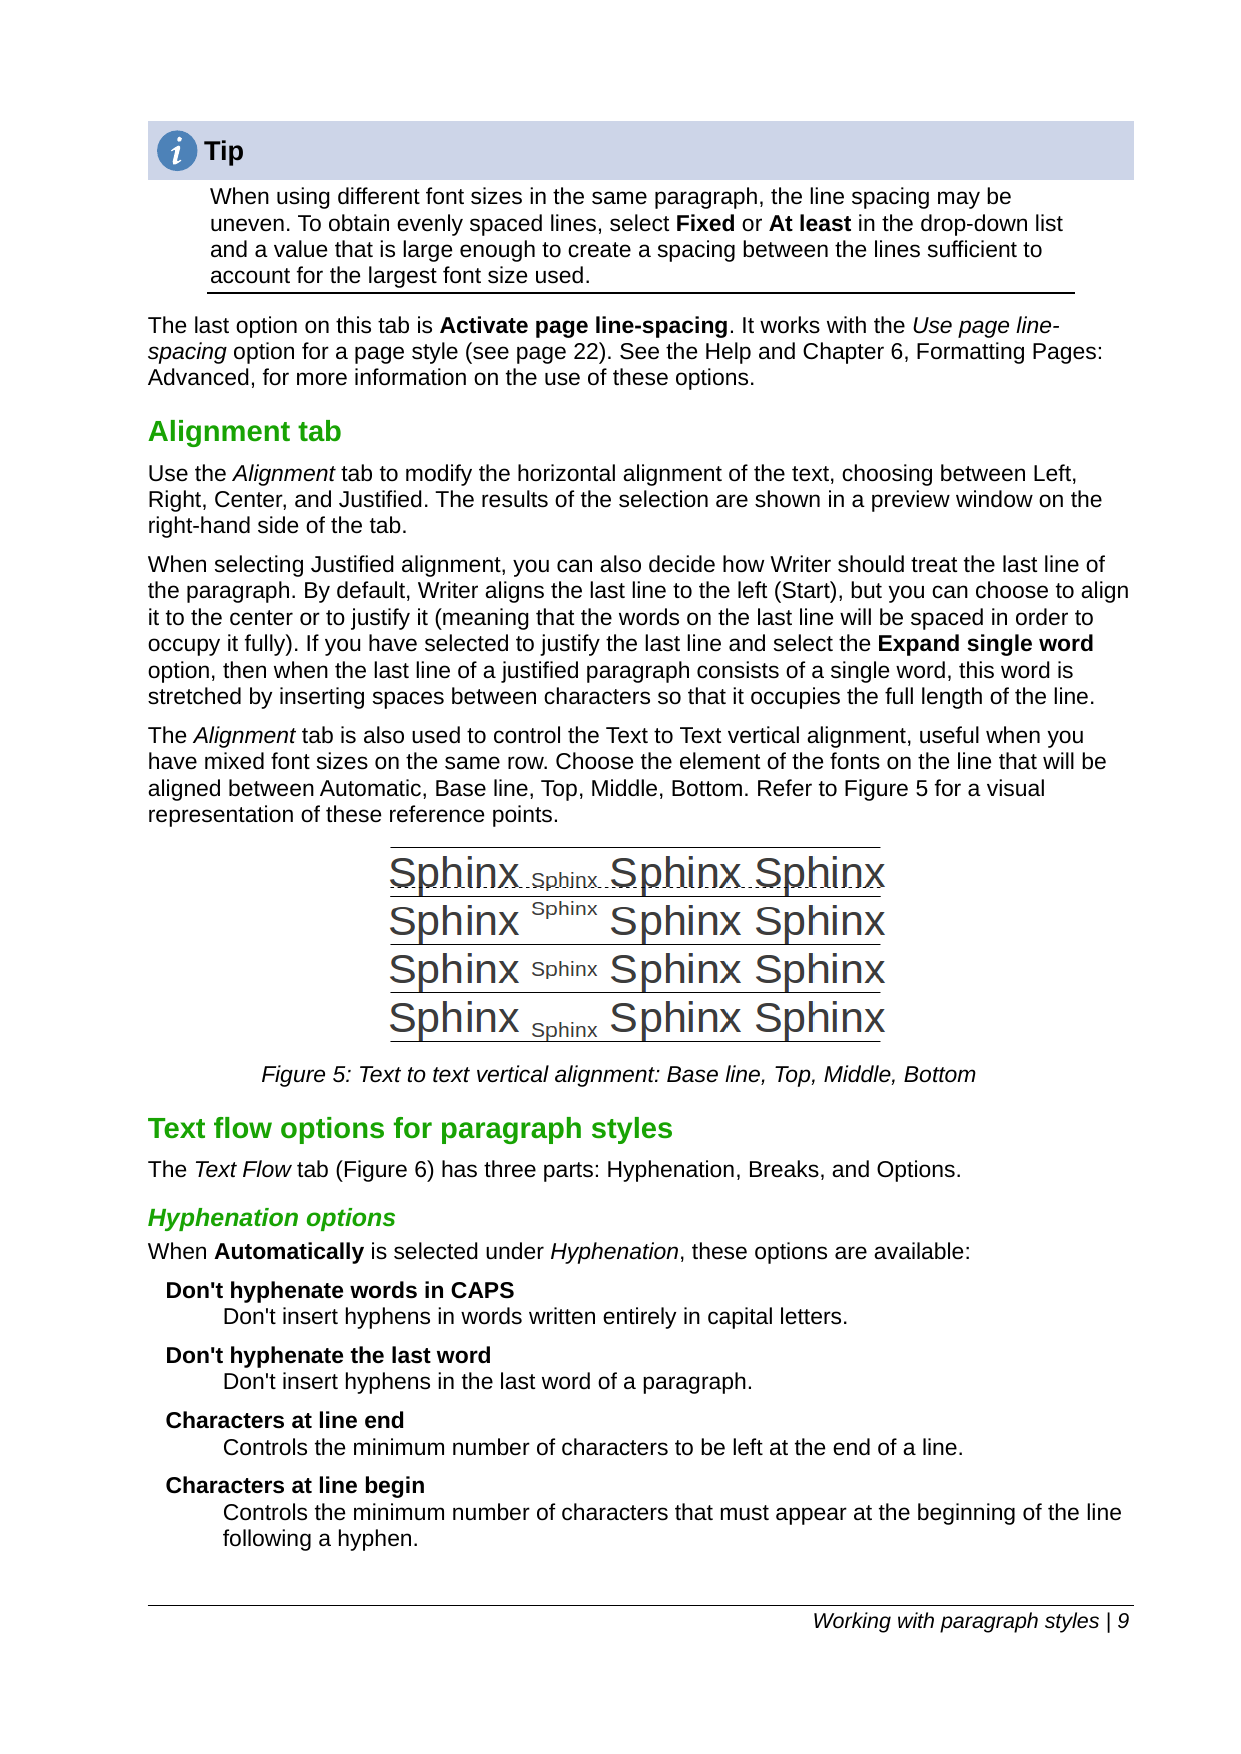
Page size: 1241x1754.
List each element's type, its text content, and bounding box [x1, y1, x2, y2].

text The last option on this tab is Activate page line-spacing. It works with the Use page line-spacing option for a page style (see page 22). See the Help and Chapter 6, Formatting Pages: Advanced, for more information on the use of these options. [148, 312, 1134, 391]
subtitle Tip [148, 121, 1134, 180]
text When using different font sizes in the same paragraph, the line spacing may be uneven. To obtain evenly spaced lines, select Fixed or At least in the drop-down list and a value that is large enough to create a spacing between the lines sufficient to account for the largest font size used. [207, 180, 1075, 292]
text Controls the minimum number of characters to be left at the end of a line. [223, 1433, 1134, 1460]
text Characters at line begin [165, 1472, 1134, 1499]
subtitle Hyphenation options [148, 1203, 1134, 1232]
subtitle Alignment tab [148, 414, 1134, 448]
text Don't insert hyphens in words written entirely in capital letters. [223, 1303, 1134, 1329]
text When selecting Justified alignment, you can also decide how Writer should treat the last line of the paragraph. By default, Writer aligns the last line to the left (Start), but you can choose to align it to the center or to justify it (meaning that the words on the last line will be spaced in order to occupy it fully). If you have selected to justify the last line and select the Expand single word option, then when the last line of a justified paragraph consists of a single word, this word is stretched by inserting spaces between characters so that it occupies the full length of the line. [148, 551, 1134, 709]
text The Alignment tab is also used to control the Text to Text vertical alignment, useful when you have mixed font sizes on the same row. Choose the element of the fonts on the line that will be aligned between Automatic, Base line, Top, Middle, Bottom. Refer to Figure 5 for a visual representation of these reference points. [148, 722, 1134, 827]
text The Text Flow tab (Figure 6) has three parts: Hyphenation, Breaks, and Options. [148, 1156, 1134, 1183]
subtitle Text flow options for paragraph styles [148, 1111, 1134, 1144]
text Controls the minimum number of characters that must appear at the beginning of the line following a hyphen. [223, 1499, 1134, 1551]
text Don't insert hyphens in the last word of a paragraph. [223, 1368, 1134, 1395]
text Figure 5: Text to text vertical alignment: Base line, Top, Middle, Bottom [261, 1061, 1021, 1087]
text Don't hyphenate words in CAPS [165, 1277, 1134, 1303]
picture [380, 839, 901, 1049]
text Characters at line end [165, 1407, 1134, 1433]
list When Automatically is selected under Hyphenation, these options are available: [148, 1238, 1134, 1264]
text Don't hyphenate the last word [165, 1342, 1134, 1368]
text Use the Alignment tab to modify the horizontal alignment of the text, choosing between Left, Right, Center, and Justified. The results of the selection are shown in a preview window on the right-hand side of the tab. [148, 459, 1134, 539]
